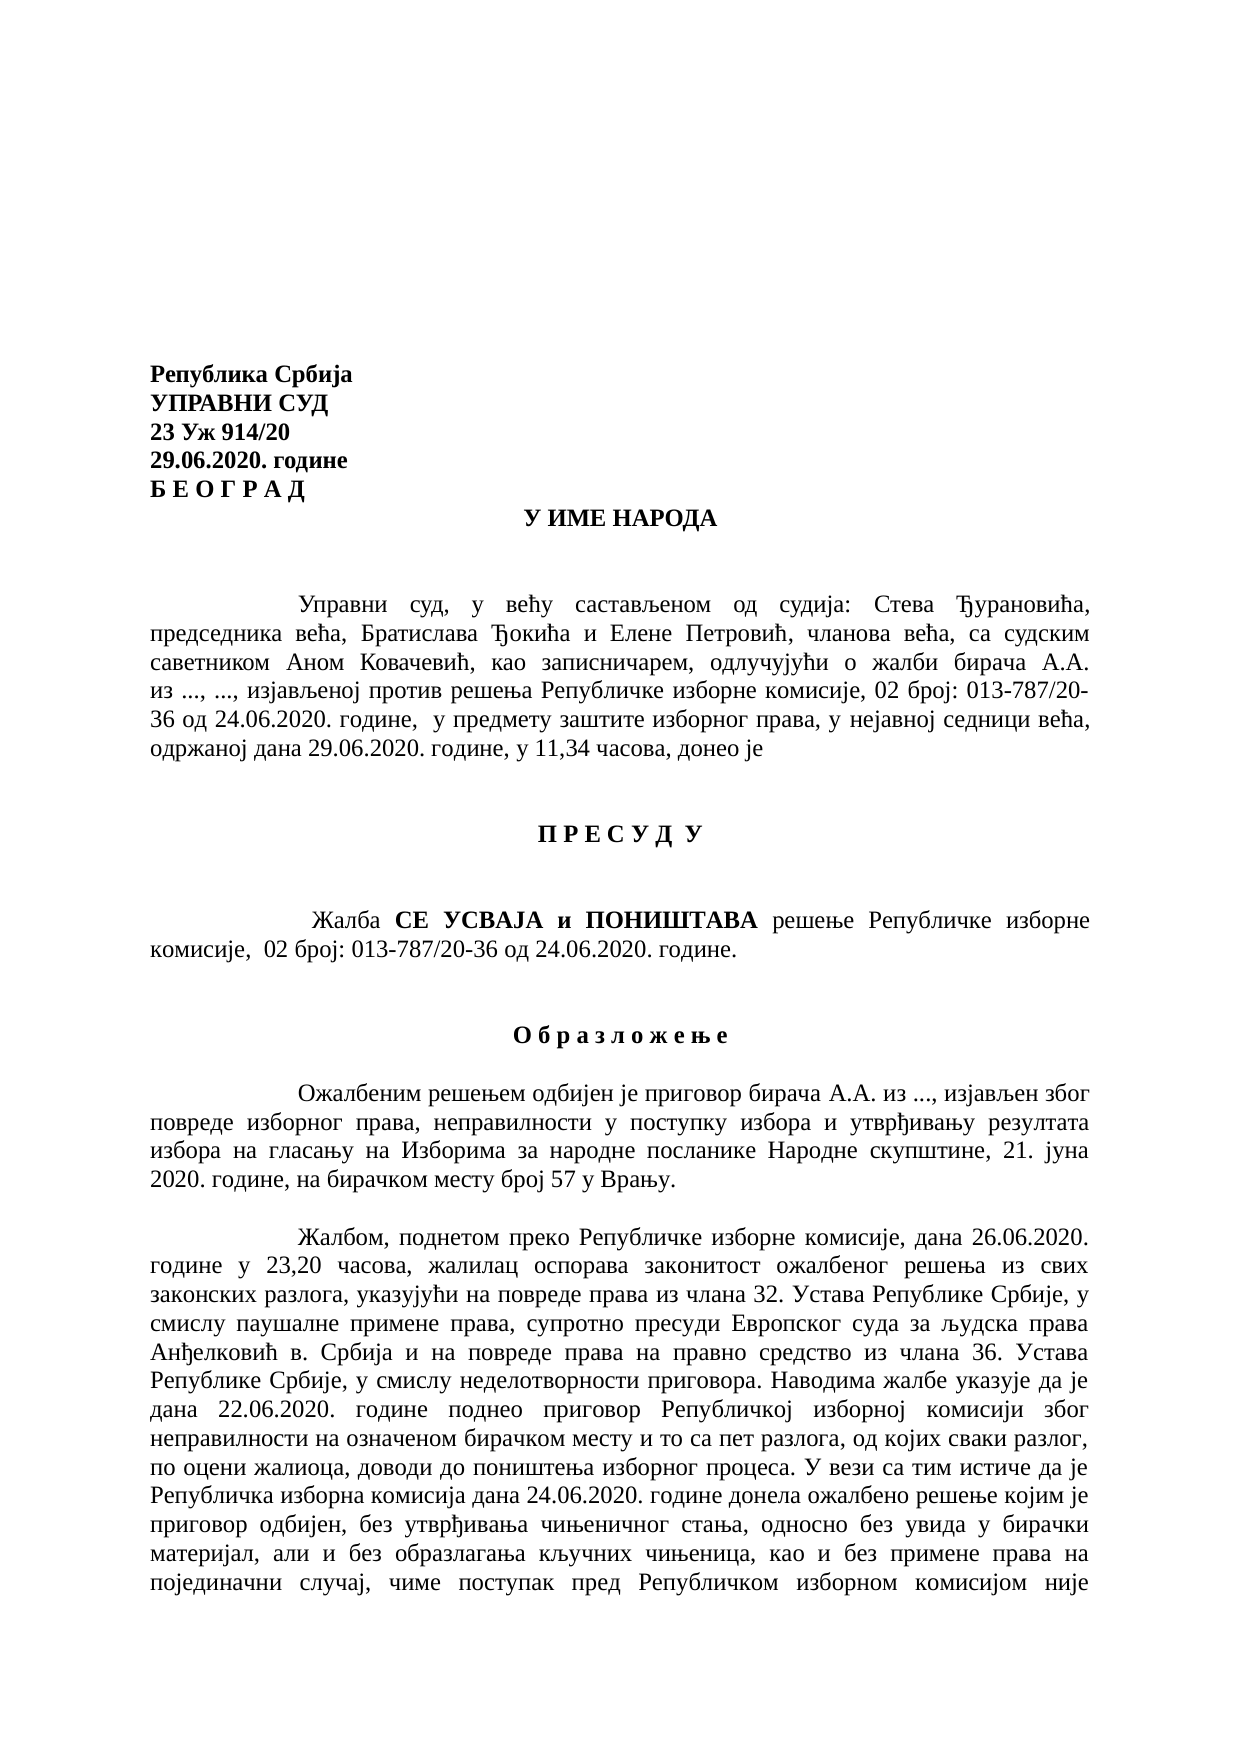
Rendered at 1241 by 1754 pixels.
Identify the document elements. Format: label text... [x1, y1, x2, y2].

text П Р Е С У Д У [150, 819, 1090, 848]
text О б р а з л о ж е њ е [150, 1020, 1090, 1049]
text Б Е О Г Р А Д [150, 474, 1090, 503]
text Ожалбеним решењем одбијен је приговор бирача A.A. из ..., изјављен због повреде изборног права, неправилности у поступку избора и утврђивању резултата избора на гласању на Изборима за народне посланике Народне скупштине, 21. јуна 2020. године, на бирачком месту број 57 у Врању. [150, 1078, 1090, 1193]
text 23 Уж 914/20 [150, 417, 1090, 445]
text Управни суд, у већу састављеном од судија: Стева Ђурановића, председника већа, Братислава Ђокића и Елене Петровић, чланова већа, са судским саветником Аном Ковачевић, као записничарем, одлучујући о жалби бирача A.A. из ..., ..., изјављеној против решења Републичке изборне комисије, 02 број: 013-787/20-36 од 24.06.2020. године, у предмету заштите изборног права, у нејавној седници већа, одржаној дана 29.06.2020. године, у 11,34 часова, донео је [150, 589, 1090, 762]
text У ИМЕ НАРОДА [150, 503, 1090, 532]
text УПРАВНИ СУД [150, 388, 1090, 417]
text 29.06.2020. године [150, 445, 1090, 474]
text Жалбом, поднетом преко Републичке изборне комисије, дана 26.06.2020. године у 23,20 часова, жалилац оспорава законитост ожалбеног решења из свих законских разлога, указујући на повреде права из члана 32. Устава Републике Србије, у смислу паушалне примене права, супротно пресуди Европског суда за људска права Анђелковић в. Србија и на повреде права на правно средство из члана 36. Устава Републике Србије, у смислу неделотворности приговора. Наводима жалбе указује да је дана 22.06.2020. године поднео приговор Републичкоj изборној комисији због неправилности на означеном бирачком месту и то са пет разлога, од којих сваки разлог, по оцени жалиоца, доводи до поништења изборног процеса. У вези са тим истиче да је Републичка изборна комисија дана 24.06.2020. године донела ожалбено решење којим је приговор одбијен, без утврђивања чињеничног стања, односно без увида у бирачки материјал, али и без образлагања кључних чињеница, као и без примене права на појединачни случај, чиме поступак пред Републичком изборном комисијом није [150, 1222, 1090, 1595]
text Република Србија [150, 148, 1090, 388]
text Жалба СЕ УСВАЈА и ПОНИШТАВА решење Републичке изборне комисије, 02 број: 013-787/20-36 од 24.06.2020. године. [150, 905, 1090, 963]
